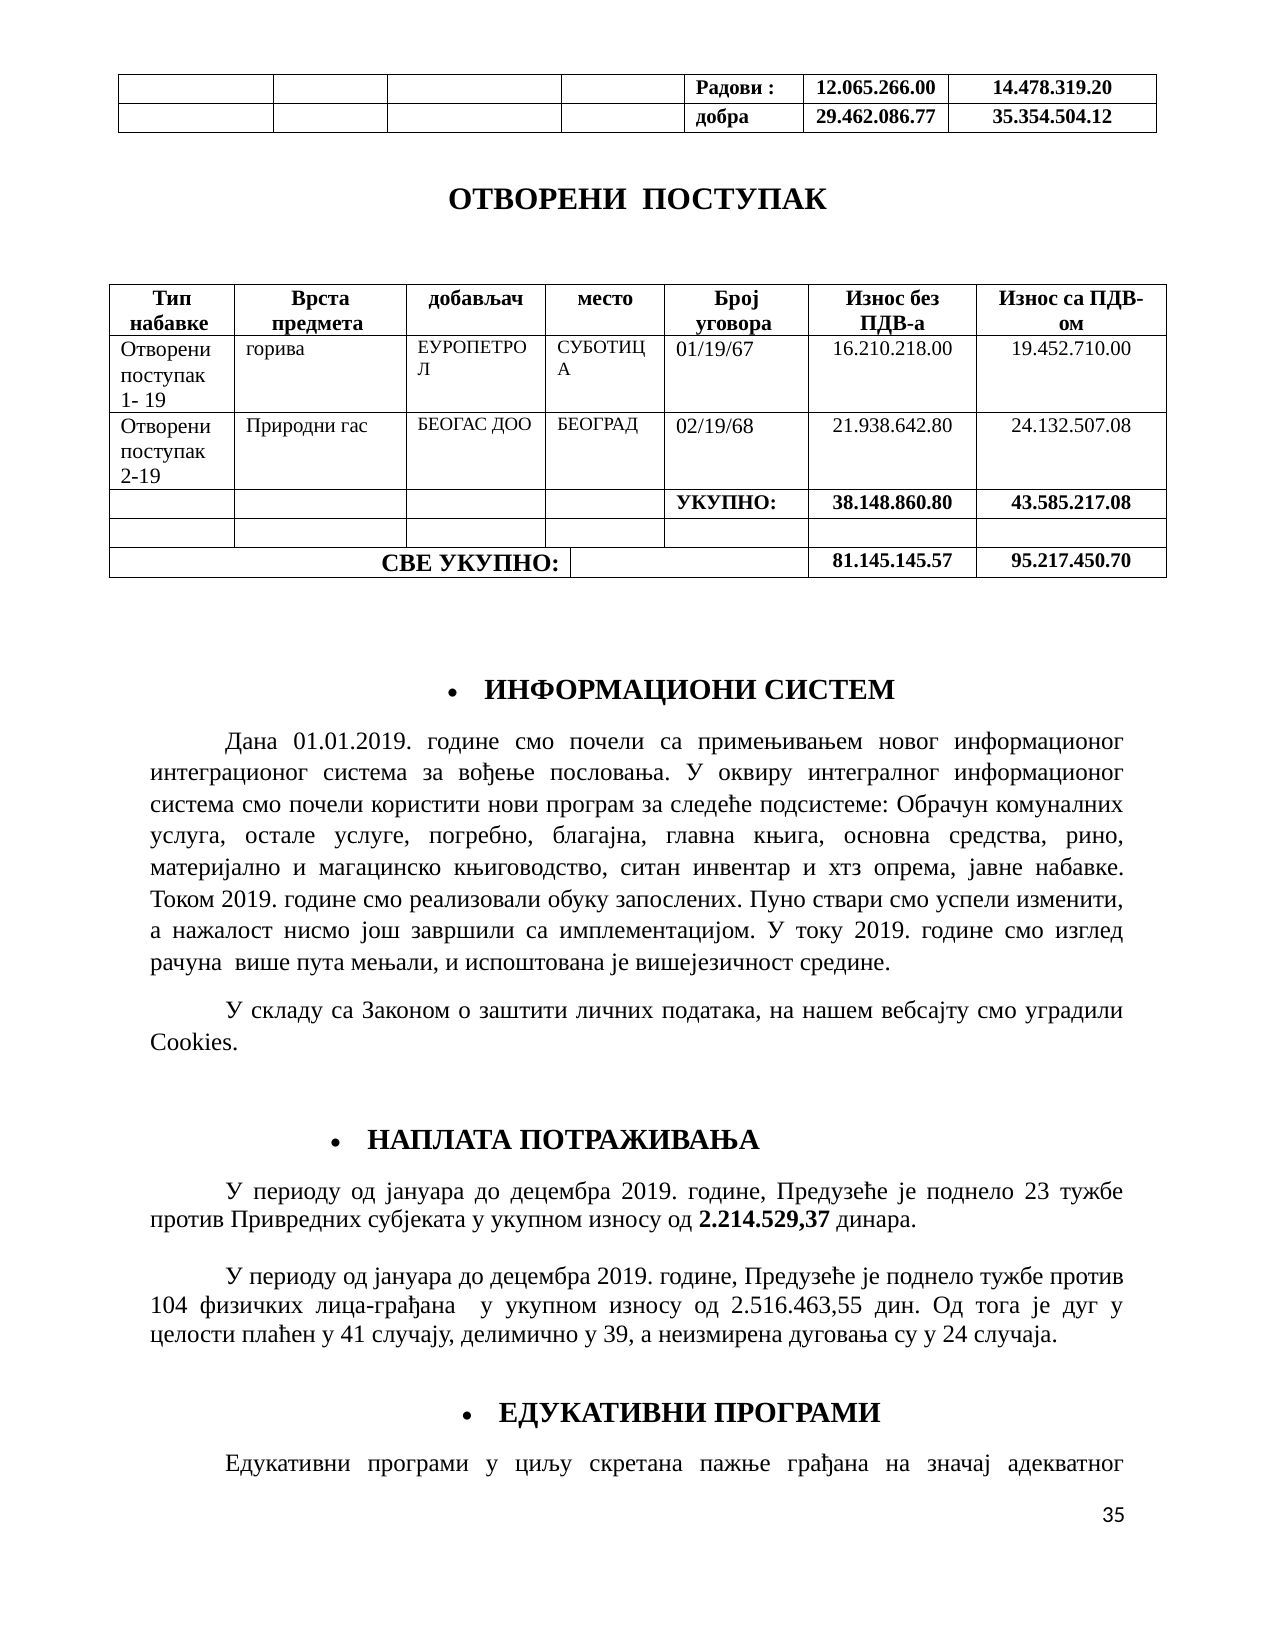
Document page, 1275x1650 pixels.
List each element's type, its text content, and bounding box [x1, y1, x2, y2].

table_header Тип набавке [110, 285, 234, 335]
table_cell Отворени поступак 2-19 [110, 413, 234, 489]
table_cell 02/19/68 [665, 413, 808, 489]
table_header Врста предмета [235, 285, 406, 335]
table_cell 35.354.504.12 [949, 104, 1156, 132]
table_cell 29.462.086.77 [804, 104, 948, 132]
text Едукативни програми у циљу скретана пажње грађана на значај адекватног [150, 1448, 1125, 1477]
text У периоду од јануара до децембра 2019. године, Предузеће је поднело тужбе против 104 физичких лица-грађана у укупном износу од 2.516.463,55 дин. Од тога је дуг у целости плаћен у 41 случају, делимично у 39, а неизмирена дуговања су у 24 случаја. [150, 1261, 1125, 1348]
table_cell БЕОГРАД [546, 413, 664, 489]
table_cell [235, 519, 406, 547]
table_header Износ са ПДВ-ом [977, 285, 1166, 335]
table_cell 38.148.860.80 [809, 490, 976, 518]
table_cell [546, 519, 664, 547]
table_cell [665, 519, 808, 547]
table_cell [809, 519, 976, 547]
table_cell [562, 104, 684, 132]
table_cell [235, 490, 406, 518]
table_cell 21.938.642.80 [809, 413, 976, 489]
table_cell [274, 75, 387, 103]
table_header Износ без ПДВ-а [809, 285, 976, 335]
table_cell горива [235, 336, 406, 412]
table_cell БЕОГАС ДОО [407, 413, 545, 489]
table_cell [110, 490, 234, 518]
table_cell 12.065.266.00 [804, 75, 948, 103]
table_cell [977, 519, 1166, 547]
table_cell [274, 104, 387, 132]
table_cell добра [685, 104, 803, 132]
table_cell [571, 548, 808, 577]
table_cell Радови : [685, 75, 803, 103]
table_cell Природни гас [235, 413, 406, 489]
table_cell 01/19/67 [665, 336, 808, 412]
table_cell [119, 104, 273, 132]
text ОТВОРЕНИ ПОСТУПАК [150, 180, 1125, 216]
table_cell ЕУРОПЕТРОЛ [407, 336, 545, 412]
table_cell 81.145.145.57 [809, 548, 976, 577]
table_cell Отворени поступак 1- 19 [110, 336, 234, 412]
table_cell УКУПНО: [665, 490, 808, 518]
text У периоду од јануара до децембра 2019. године, Предузеће је поднело 23 тужбе против Привредних субјеката у укупном износу од 2.214.529,37 динара. [150, 1176, 1125, 1233]
table_cell [546, 490, 664, 518]
text Дана 01.01.2019. године смо почели са примењивањем новог информационог интеграционог система за вођење пословања. У оквиру интегралног информационог система смо почели користити нови програм за следеће подсистеме: Обрачун комуналних услуга, остале услуге, погребно, благајна, главна књига, основна средства, рино, материјално и магацинско књиговодство, ситан инвентар и хтз опрема, јавне набавке. Током 2019. године смо реализовали обуку запослених. Пуно ствари смо успели изменити, а нажалост нисмо још завршили са имплементацијом. У току 2019. године смо изглед рачуна више пута мењали, и испоштована је вишејезичност средине. [150, 726, 1125, 976]
list НАПЛАТА ПОТРАЖИВАЊА [217, 1122, 1125, 1156]
table_cell [407, 490, 545, 518]
list ИНФОРМАЦИОНИ СИСТЕМ [217, 672, 1125, 706]
table_cell [407, 519, 545, 547]
table_cell СВЕ УКУПНО: [110, 548, 570, 577]
table_cell 24.132.507.08 [977, 413, 1166, 489]
table_cell 95.217.450.70 [977, 548, 1166, 577]
table_cell СУБОТИЦА [546, 336, 664, 412]
table_cell 16.210.218.00 [809, 336, 976, 412]
table_cell 14.478.319.20 [949, 75, 1156, 103]
table_cell [119, 75, 273, 103]
table_cell [388, 75, 561, 103]
table_header место [546, 285, 664, 335]
table_header добављач [407, 285, 545, 335]
table_cell [562, 75, 684, 103]
table_header Број уговора [665, 285, 808, 335]
table_cell 43.585.217.08 [977, 490, 1166, 518]
table_cell [110, 519, 234, 547]
list ЕДУКАТИВНИ ПРОГРАМИ [217, 1395, 1125, 1428]
table_cell [388, 104, 561, 132]
table_cell 19.452.710.00 [977, 336, 1166, 412]
text У складу са Законом о заштити личних података, на нашем вебсајту смо уградили Cookies. [150, 995, 1125, 1055]
